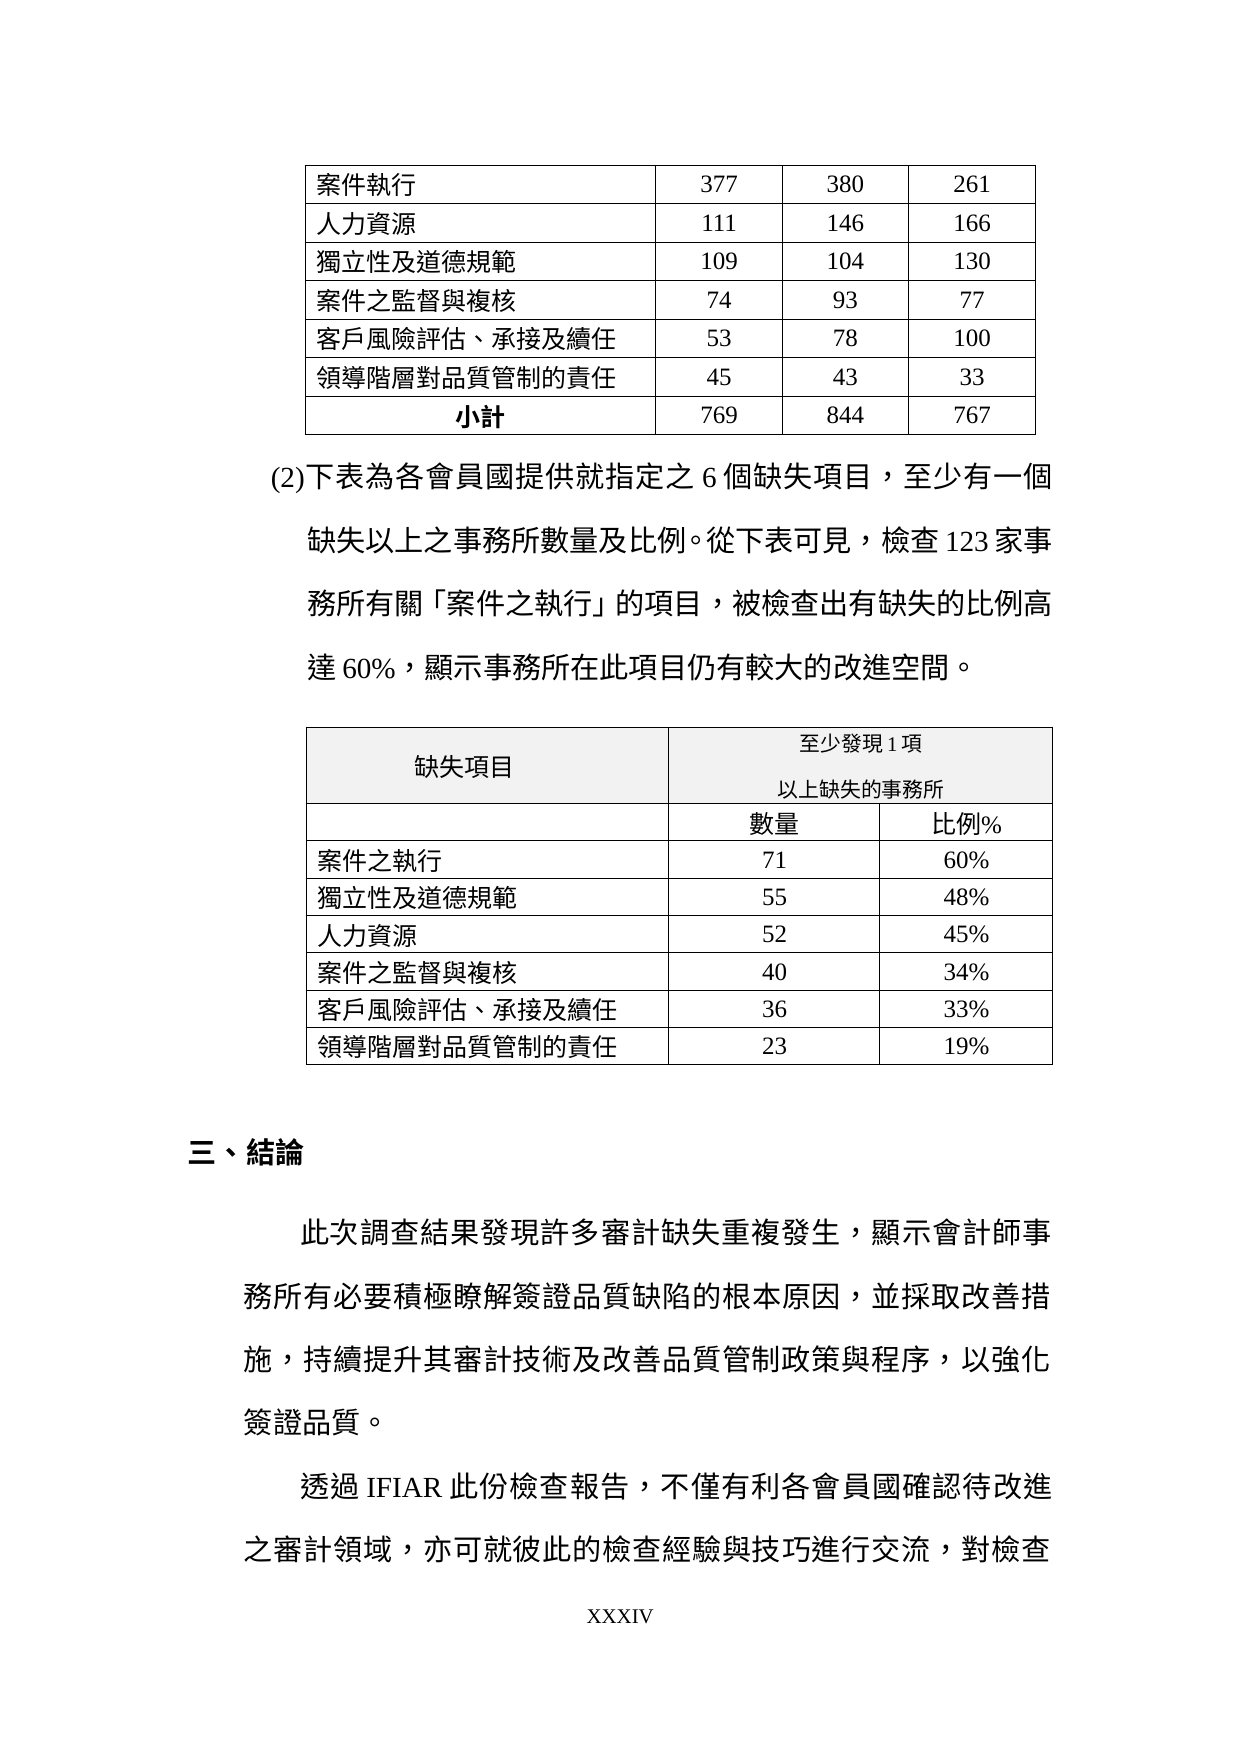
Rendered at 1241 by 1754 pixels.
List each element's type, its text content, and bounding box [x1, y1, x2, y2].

table_header 至少發現1項 以上缺失的事務所 [669, 728, 1052, 803]
table_cell 19% [880, 1028, 1052, 1064]
table_cell [307, 804, 668, 840]
table_cell 48% [880, 879, 1052, 915]
table_cell 43 [783, 358, 908, 396]
table_cell 客戶風險評估、承接及續任 [306, 320, 655, 357]
table_cell 77 [909, 281, 1035, 319]
table_cell 23 [669, 1028, 879, 1064]
subtitle 此次調查結果發現許多審計缺失重複發生，顯示會計師事務所有必要積極瞭解簽證品質缺陷的根本原因，並採取改善措施，持續提升其審計技術及改善品質管制政策與程序，以強化簽證品質。 [244, 1210, 1053, 1442]
table_cell 769 [656, 397, 782, 434]
table_cell 比例% [880, 804, 1052, 840]
table_cell 380 [783, 166, 908, 203]
table_cell 377 [656, 166, 782, 203]
table_cell 52 [669, 916, 879, 952]
table_cell 104 [783, 243, 908, 280]
table_cell 261 [909, 166, 1035, 203]
table_cell 767 [909, 397, 1035, 434]
subtitle (2)下表為各會員國提供就指定之6個缺失項目，至少有一個缺失以上之事務所數量及比例。從下表可見，檢查123家事務所有關「案件之執行」的項目，被檢查出有缺失的比例高達60%，顯示事務所在此項目仍有較大的改進空間。 [271, 454, 1053, 687]
table_cell 55 [669, 879, 879, 915]
table_cell 109 [656, 243, 782, 280]
table_cell 71 [669, 841, 879, 878]
table_cell 45 [656, 358, 782, 396]
table_cell 獨立性及道德規範 [307, 879, 668, 915]
text 三、結論 [187, 1114, 1053, 1189]
subtitle 透過IFIAR此份檢查報告，不僅有利各會員國確認待改進之審計領域，亦可就彼此的檢查經驗與技巧進行交流，對檢查 [244, 1463, 1053, 1569]
table_cell 33 [909, 358, 1035, 396]
table_header 缺失項目 [307, 728, 668, 803]
table_cell 客戶風險評估、承接及續任 [307, 991, 668, 1027]
table_cell 案件之監督與複核 [306, 281, 655, 319]
table_cell 844 [783, 397, 908, 434]
table_cell 34% [880, 953, 1052, 989]
table_cell 人力資源 [306, 204, 655, 242]
table_cell 74 [656, 281, 782, 319]
table_cell 33% [880, 991, 1052, 1027]
table_cell 53 [656, 320, 782, 357]
table_cell 45% [880, 916, 1052, 952]
table_cell 案件之監督與複核 [307, 953, 668, 989]
table_cell 93 [783, 281, 908, 319]
table_cell 36 [669, 991, 879, 1027]
table_cell 領導階層對品質管制的責任 [306, 358, 655, 396]
table_cell 案件執行 [306, 166, 655, 203]
table_cell 人力資源 [307, 916, 668, 952]
table_cell 案件之執行 [307, 841, 668, 878]
table_cell 60% [880, 841, 1052, 878]
table_cell 100 [909, 320, 1035, 357]
table_cell 獨立性及道德規範 [306, 243, 655, 280]
table_cell 111 [656, 204, 782, 242]
table_cell 數量 [669, 804, 879, 840]
table_cell 146 [783, 204, 908, 242]
table_cell 166 [909, 204, 1035, 242]
table_cell 40 [669, 953, 879, 989]
table_cell 領導階層對品質管制的責任 [307, 1028, 668, 1064]
table_cell 小計 [306, 397, 655, 434]
table_cell 130 [909, 243, 1035, 280]
table_cell 78 [783, 320, 908, 357]
